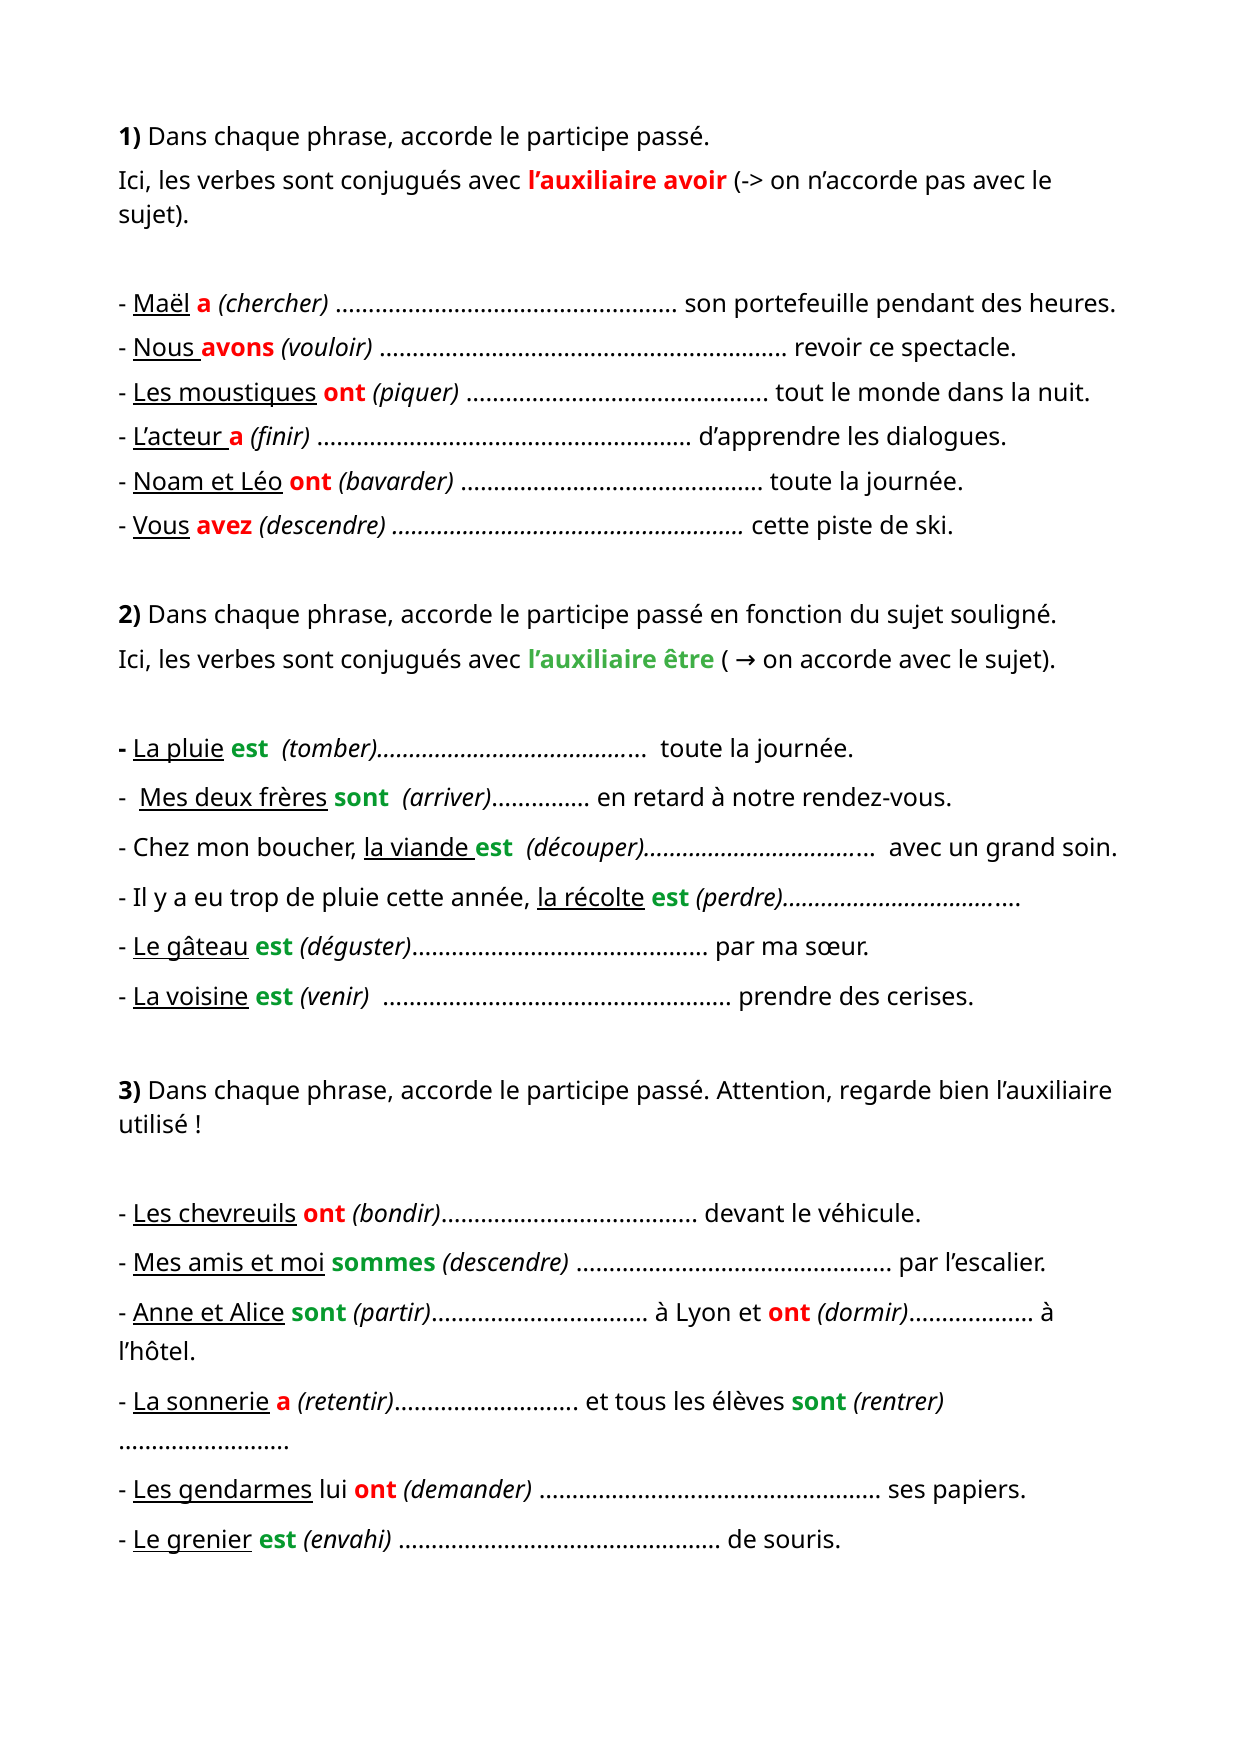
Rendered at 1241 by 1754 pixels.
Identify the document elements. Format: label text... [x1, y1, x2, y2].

text - La sonnerie a (retentir)………………………. et tous les élèves sont (rentrer) …………………….. [118, 1383, 1122, 1457]
text - Vous avez (descendre) ………………………………………………. cette piste de ski. [118, 508, 1122, 542]
text - Nous avons (vouloir) …………………………………………………….. revoir ce spectacle. [118, 330, 1122, 364]
text - Les moustiques ont (piquer) ………………………………………. tout le monde dans la nuit. [118, 374, 1122, 409]
text Ici, les verbes sont conjugués avec l’auxiliaire être ( → on accorde avec le sujet). [118, 641, 1122, 676]
text Ici, les verbes sont conjugués avec l’auxiliaire avoir (-> on n’accorde pas avec le sujet). [118, 163, 1122, 231]
text 2) Dans chaque phrase, accorde le participe passé en fonction du sujet souligné. [118, 597, 1122, 631]
text - Mes deux frères sont (arriver)…………… en retard à notre rendez-vous. [118, 780, 1122, 814]
text - Mes amis et moi sommes (descendre) ………………………………………... par l’escalier. [118, 1245, 1122, 1279]
text - Chez mon boucher, la viande est (découper)……………………………... avec un grand soin. [118, 829, 1122, 864]
text 1) Dans chaque phrase, accorde le participe passé. [118, 118, 1122, 152]
text - Les gendarmes lui ont (demander) …………………………………….……… ses papiers. [118, 1472, 1122, 1506]
text 3) Dans chaque phrase, accorde le participe passé. Attention, regarde bien l’auxiliaire utilisé ! [118, 1072, 1122, 1141]
text - La voisine est (venir) …………………………………………….. prendre des cerises. [118, 978, 1122, 1012]
text - L’acteur a (finir) ………………………………………………… d’apprendre les dialogues. [118, 419, 1122, 453]
text - La pluie est (tomber)…………………………………... toute la journée. [118, 730, 1122, 764]
text - Le gâteau est (déguster)……………………………………... par ma sœur. [118, 929, 1122, 963]
text - Les chevreuils ont (bondir)………………………………... devant le véhicule. [118, 1195, 1122, 1229]
text - Le grenier est (envahi) …………………………………………. de souris. [118, 1522, 1122, 1556]
text - Maël a (chercher) ……………………………………………. son portefeuille pendant des heures. [118, 286, 1122, 320]
text - Il y a eu trop de pluie cette année, la récolte est (perdre)…………………………….... [118, 879, 1122, 913]
text - Anne et Alice sont (partir)…………………………… à Lyon et ont (dormir)……….……… à l’hôtel. [118, 1294, 1122, 1368]
text - Noam et Léo ont (bavarder) ………………………………………. toute la journée. [118, 463, 1122, 498]
